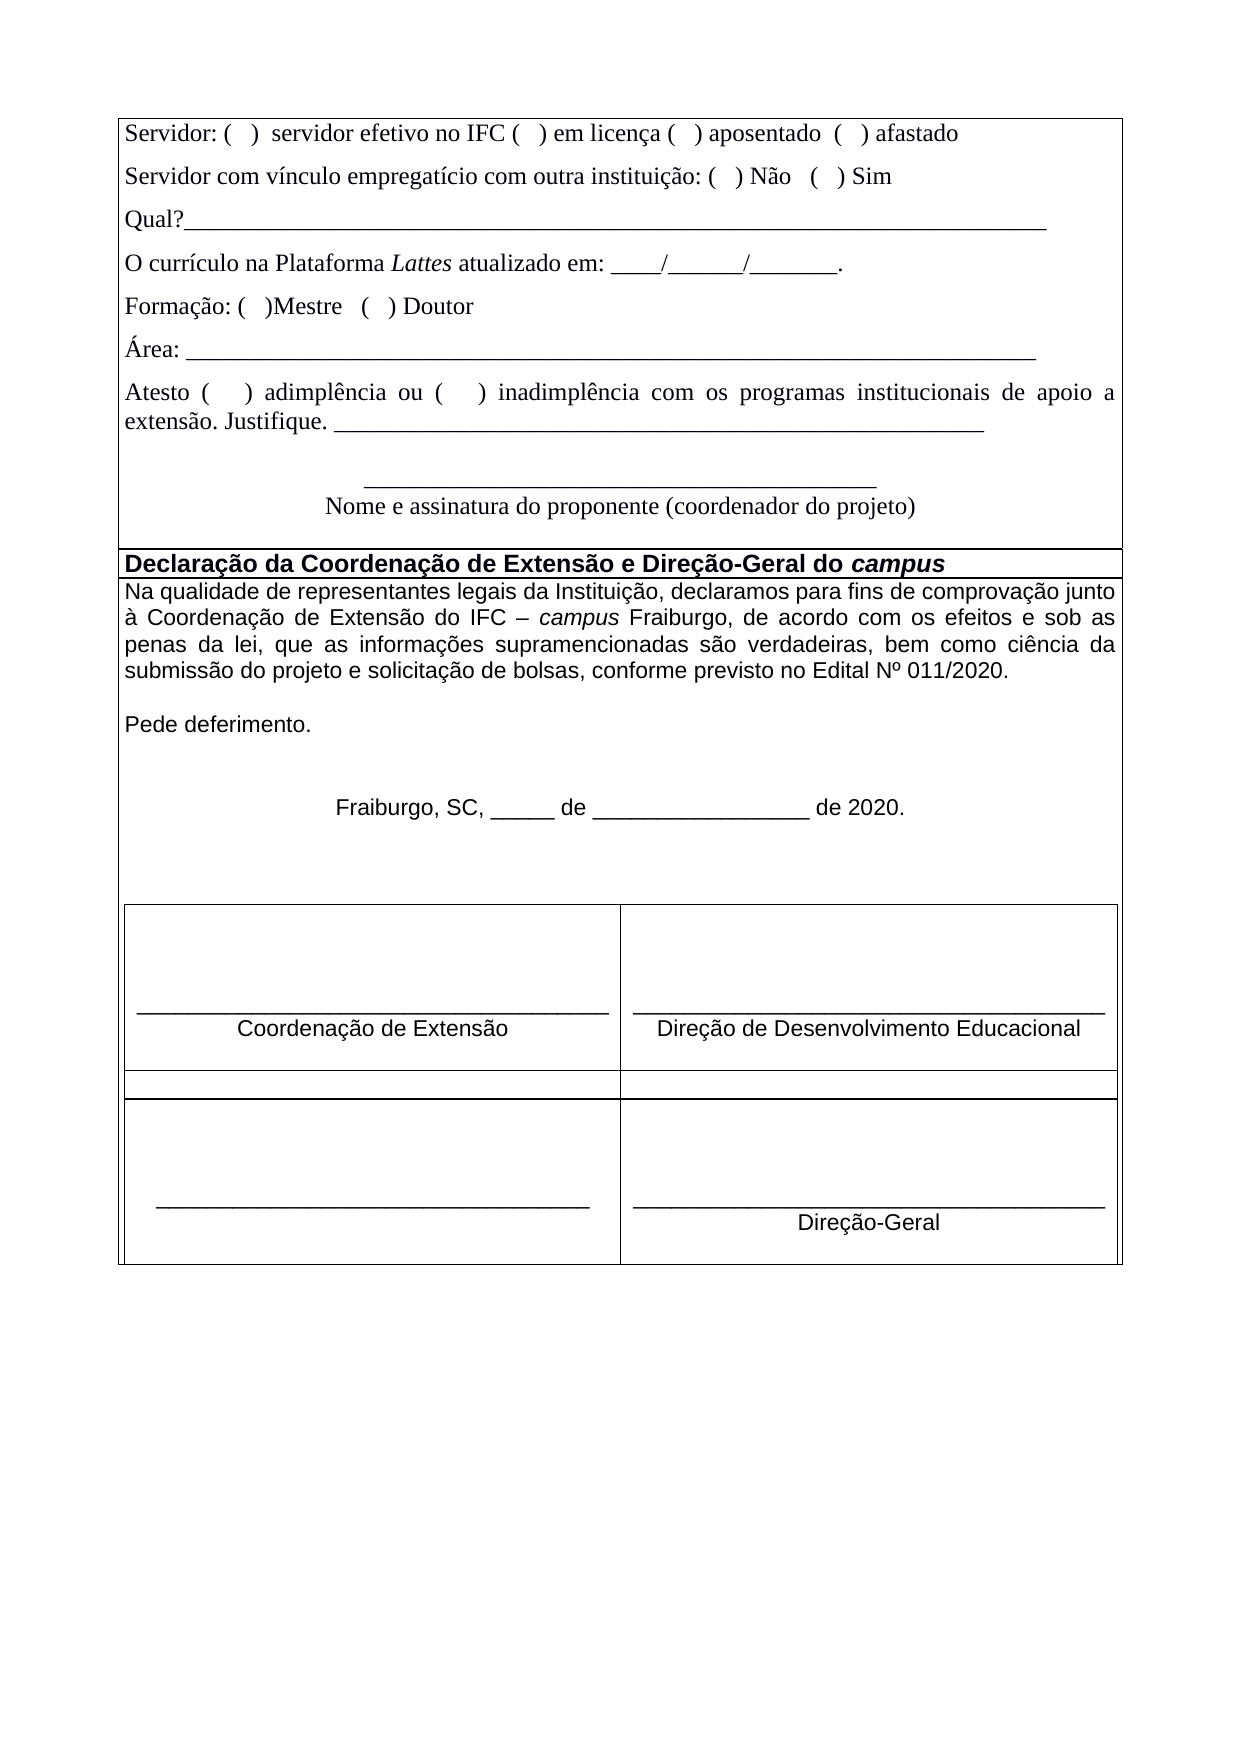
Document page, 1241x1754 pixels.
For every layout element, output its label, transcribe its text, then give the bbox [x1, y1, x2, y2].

table_cell [125, 1071, 620, 1098]
table_cell _____________________________________ Direção-Geral [621, 1100, 1117, 1264]
table_header _____________________________________ Direção de Desenvolvimento Educacional [621, 905, 1117, 1070]
table_header _____________________________________ Coordenação de Extensão [125, 905, 620, 1070]
table_cell Na qualidade de representantes legais da Instituição, declaramos para fins de comprovação junto à Coordenação de Extensão do IFC – campus Fraiburgo, de acordo com os efeitos e sob as penas da lei, que as informações supramencionadas são verdadeiras, bem como ciência da submissão do projeto e solicitação de bolsas, conforme previsto no Edital Nº 011/2020. Pede deferimento. Fraiburgo, SC, _____ de _________________ de 2020. [119, 579, 1122, 1264]
table_cell __________________________________ [125, 1100, 620, 1264]
table_cell [621, 1071, 1117, 1098]
table_cell Servidor: ( ) servidor efetivo no IFC ( ) em licença ( ) aposentado ( ) afastado Servidor com vínculo empregatício com outra instituição: ( ) Não ( ) Sim Qual?_____________________________________________________________________ O currículo na Plataforma Lattes atualizado em: ____/______/_______. Formação: ( )Mestre ( ) Doutor Área: ____________________________________________________________________ Atesto ( ) adimplência ou ( ) inadimplência com os programas institucionais de apoio a extensão. Justifique. ____________________________________________________ _________________________________________ Nome e assinatura do proponente (coordenador do projeto) [119, 119, 1122, 548]
table_cell Declaração da Coordenação de Extensão e Direção-Geral do campus [119, 550, 1122, 577]
